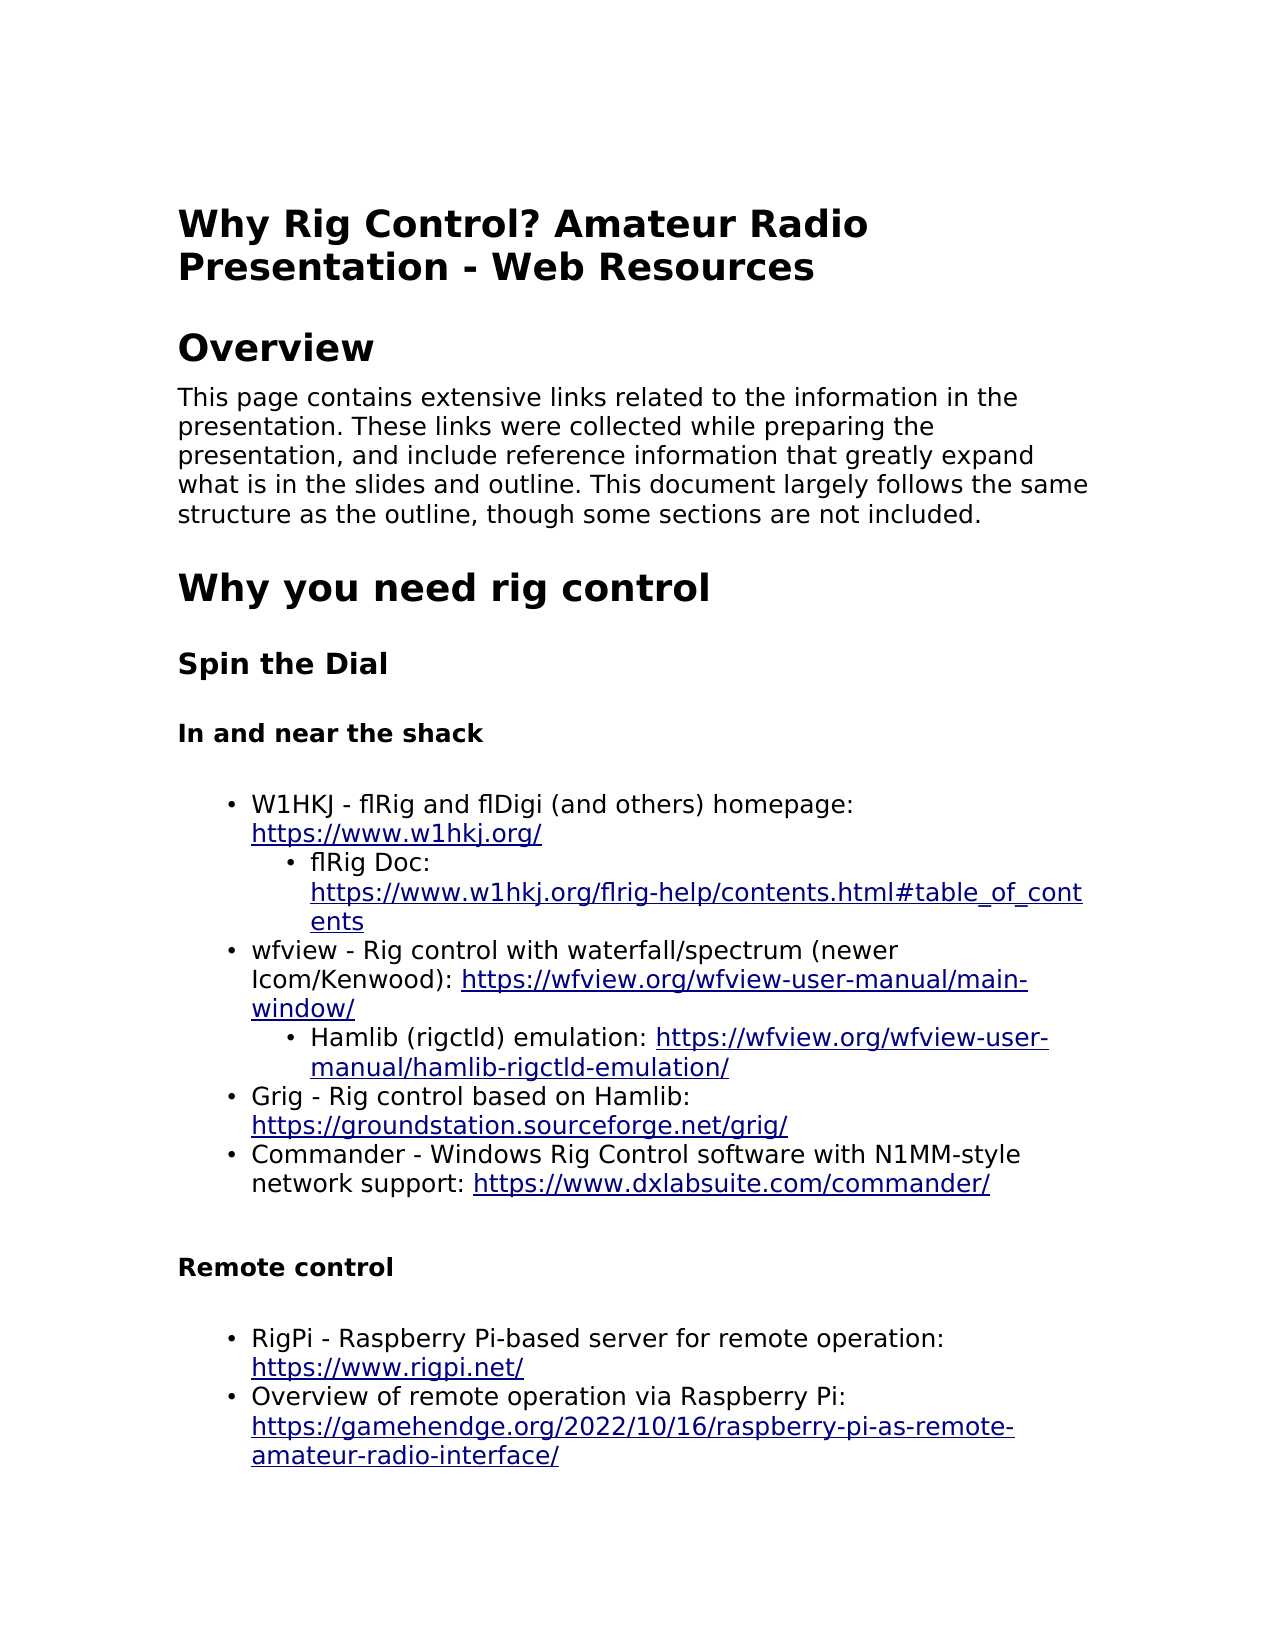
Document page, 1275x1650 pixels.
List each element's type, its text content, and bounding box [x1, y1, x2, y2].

subtitle Why you need rig control [177, 566, 1098, 610]
list Grig - Rig control based on Hamlib: https://groundstation.sourceforge.net/grig/ [236, 1082, 1098, 1140]
text This page contains extensive links related to the information in the presentation. These links were collected while preparing the presentation, and include reference information that greatly expand what is in the slides and outline. This document largely follows the same structure as the outline, though some sections are not included. [177, 383, 1098, 529]
subtitle In and near the shack [177, 719, 1098, 748]
list Commander - Windows Rig Control software with N1MM-style network support: https://www.dxlabsuite.com/commander/ [236, 1140, 1098, 1198]
subtitle Spin the Dial [177, 648, 1098, 682]
list flRig Doc: https://www.w1hkj.org/flrig-help/contents.html#table_of_contents [295, 848, 1098, 936]
list RigPi - Raspberry Pi-based server for remote operation: https://www.rigpi.net/ [236, 1324, 1098, 1382]
subtitle Overview [177, 327, 1098, 371]
list Hamlib (rigctld) emulation: https://wfview.org/wfview-user-manual/hamlib-rigctld-emulation/ [295, 1023, 1098, 1082]
subtitle Why Rig Control? Amateur Radio Presentation - Web Resources [177, 202, 1098, 289]
list wfview - Rig control with waterfall/spectrum (newer Icom/Kenwood): https://wfview.org/wfview-user-manual/main-window/ [236, 936, 1098, 1023]
list Overview of remote operation via Raspberry Pi: https://gamehendge.org/2022/10/16/raspberry-pi-as-remote-amateur-radio-interface/ [236, 1382, 1098, 1470]
subtitle Remote control [177, 1253, 1098, 1282]
list W1HKJ - flRig and flDigi (and others) homepage: https://www.w1hkj.org/ [236, 790, 1098, 848]
